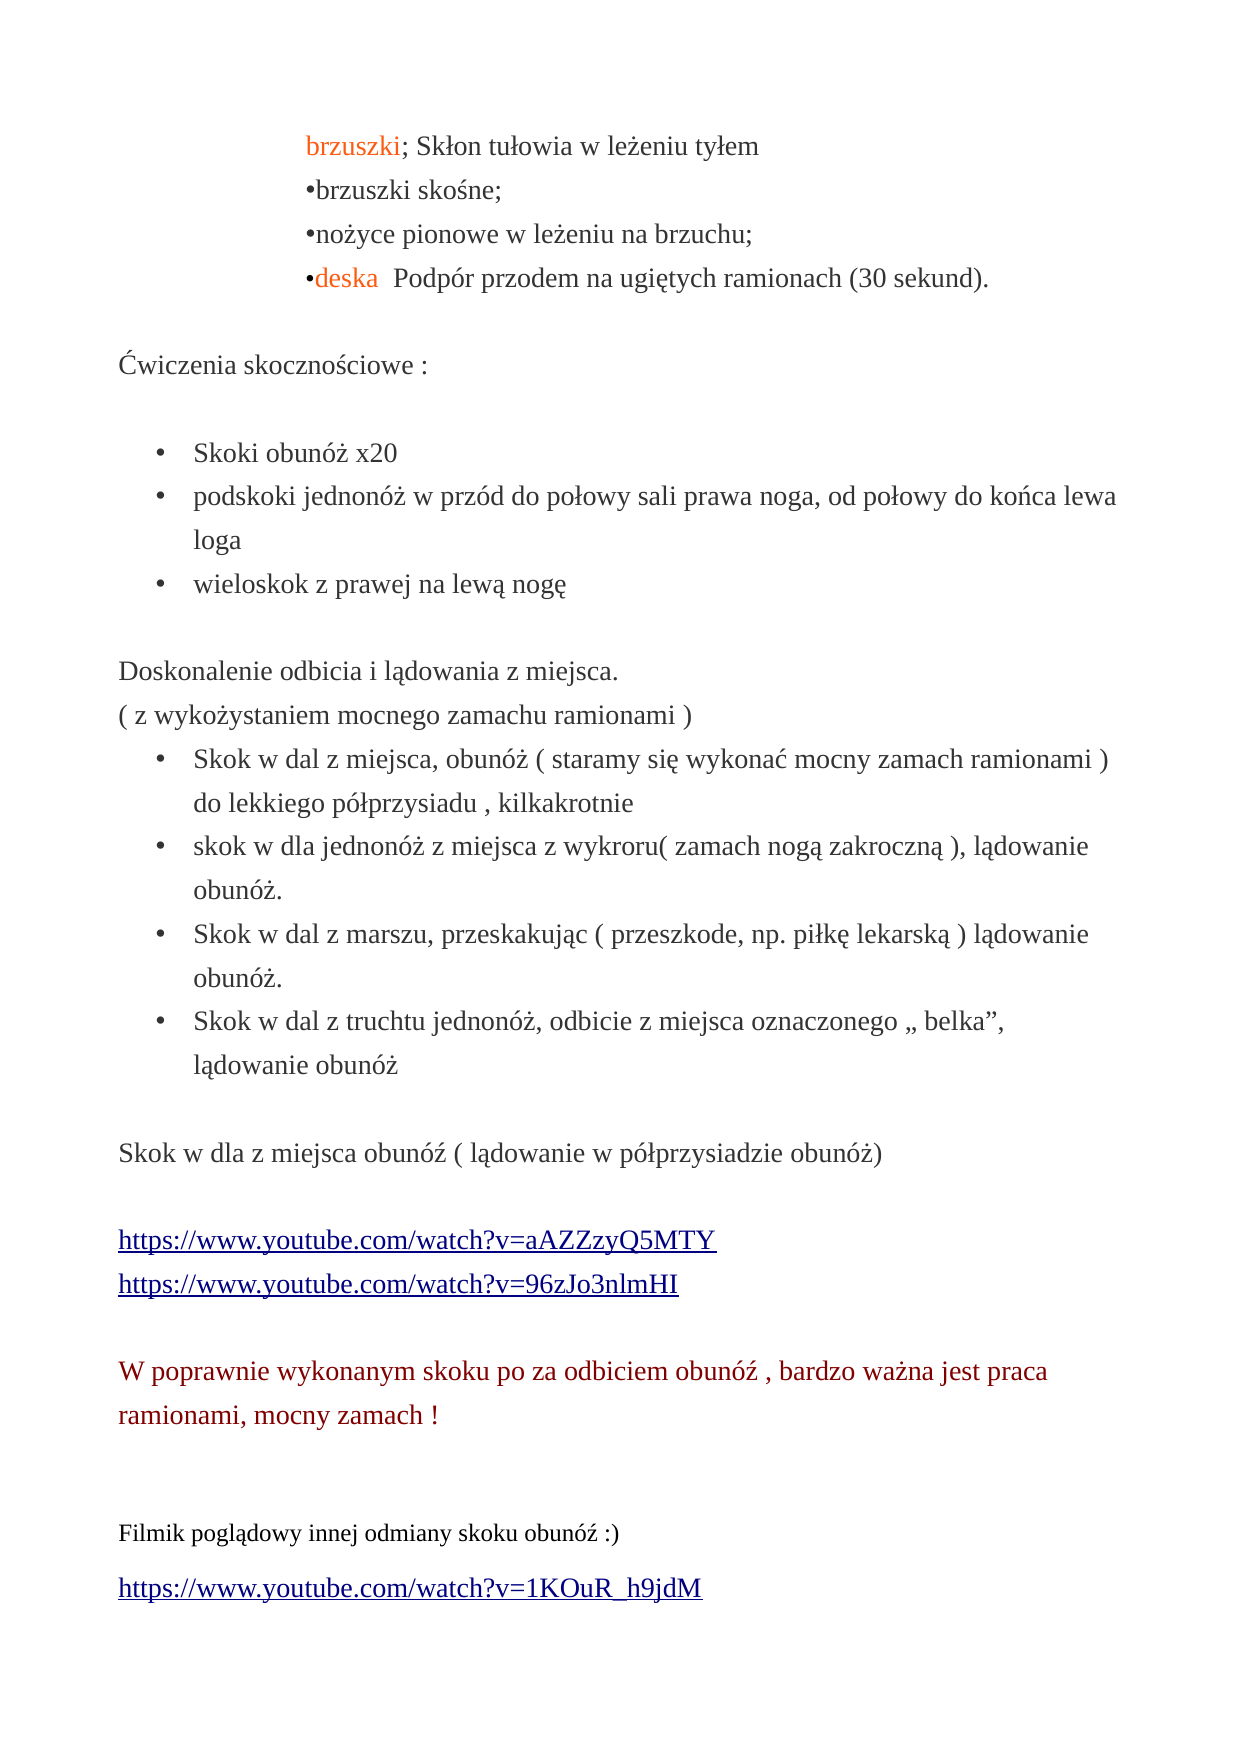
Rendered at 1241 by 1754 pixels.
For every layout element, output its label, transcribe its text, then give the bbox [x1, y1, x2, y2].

text Filmik poglądowy innej odmiany skoku obunóź :) [118, 1518, 1122, 1547]
text https://www.youtube.com/watch?v=96zJo3nlmHI [118, 1256, 1122, 1299]
list nożyce pionowe w leżeniu na brzuchu; [118, 206, 1122, 249]
text W poprawnie wykonanym skoku po za odbiciem obunóź , bardzo ważna jest praca ramionami, mocny zamach ! [118, 1343, 1122, 1431]
text https://www.youtube.com/watch?v=aAZZzyQ5MTY [118, 1212, 1122, 1256]
text Doskonalenie odbicia i lądowania z miejsca. [118, 643, 1122, 687]
list Skoki obunóż x20 [156, 424, 1122, 468]
list brzuszki; Skłon tułowia w leżeniu tyłem [118, 118, 1122, 162]
list skok w dla jednonóż z miejsca z wykroru( zamach nogą zakroczną ), lądowanie obunóż. [156, 818, 1122, 906]
text Ćwiczenia skocznościowe : [118, 337, 1122, 381]
list wieloskok z prawej na lewą nogę [156, 556, 1122, 599]
list Skok w dal z miejsca, obunóż ( staramy się wykonać mocny zamach ramionami ) do lekkiego półprzysiadu , kilkakrotnie [156, 731, 1122, 818]
list Skok w dal z marszu, przeskakując ( przeszkode, np. piłkę lekarską ) lądowanie obunóż. [156, 906, 1122, 993]
list podskoki jednonóż w przód do połowy sali prawa noga, od połowy do końca lewa loga [156, 468, 1122, 556]
text https://www.youtube.com/watch?v=1KOuR_h9jdM [118, 1559, 1122, 1603]
list brzuszki skośne; [118, 162, 1122, 206]
list deska Podpór przodem na ugiętych ramionach (30 sekund). [118, 249, 1122, 293]
text Skok w dla z miejsca obunóź ( lądowanie w półprzysiadzie obunóż) [118, 1124, 1122, 1168]
text ( z wykożystaniem mocnego zamachu ramionami ) [118, 687, 1122, 731]
list Skok w dal z truchtu jednonóż, odbicie z miejsca oznaczonego „ belka”, lądowanie obunóż [156, 993, 1122, 1081]
